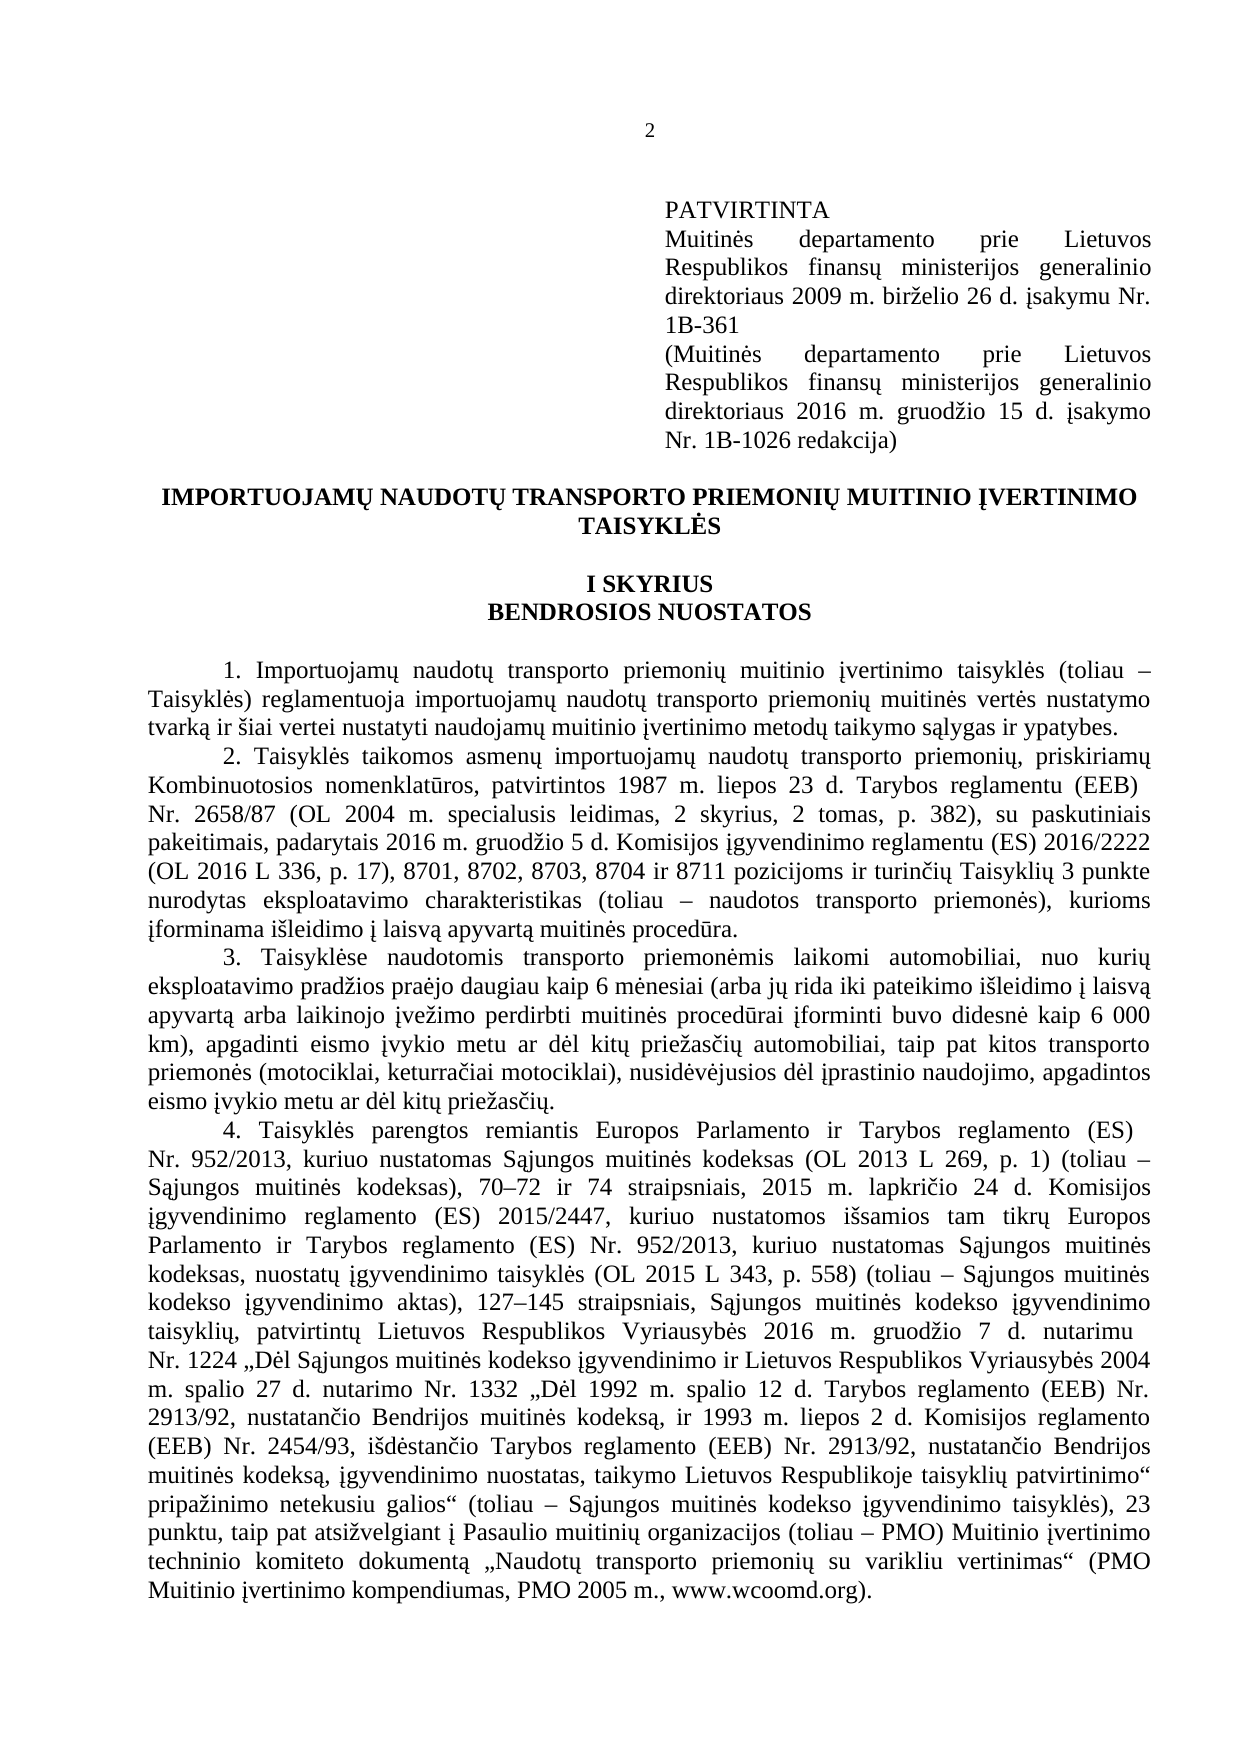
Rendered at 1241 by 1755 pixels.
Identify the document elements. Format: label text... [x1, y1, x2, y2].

text Muitinės departamento prie Lietuvos Respublikos finansų ministerijos generalinio direktoriaus 2009 m. birželio 26 d. įsakymu Nr. 1B-361 [664, 224, 1152, 339]
text (Muitinės departamento prie Lietuvos Respublikos finansų ministerijos generalinio direktoriaus 2016 m. gruodžio 15 d. įsakymo Nr. 1B-1026 redakcija) [664, 339, 1152, 454]
text 2. Taisyklės taikomos asmenų importuojamų naudotų transporto priemonių, priskiriamų Kombinuotosios nomenklatūros, patvirtintos 1987 m. liepos 23 d. Tarybos reglamentu (EEB) Nr. 2658/87 (OL 2004 m. specialusis leidimas, 2 skyrius, 2 tomas, p. 382), su paskutiniais pakeitimais, padarytais 2016 m. gruodžio 5 d. Komisijos įgyvendinimo reglamentu (ES) 2016/2222 (OL 2016 L 336, p. 17), 8701, 8702, 8703, 8704 ir 8711 pozicijoms ir turinčių Taisyklių 3 punkte nurodytas eksploatavimo charakteristikas (toliau – naudotos transporto priemonės), kurioms įforminama išleidimo į laisvą apyvartą muitinės procedūra. [148, 741, 1152, 942]
text I SKYRIUS [148, 569, 1152, 597]
text 3. Taisyklėse naudotomis transporto priemonėmis laikomi automobiliai, nuo kurių eksploatavimo pradžios praėjo daugiau kaip 6 mėnesiai (arba jų rida iki pateikimo išleidimo į laisvą apyvartą arba laikinojo įvežimo perdirbti muitinės procedūrai įforminti buvo didesnė kaip 6 000 km), apgadinti eismo įvykio metu ar dėl kitų priežasčių automobiliai, taip pat kitos transporto priemonės (motociklai, keturračiai motociklai), nusidėvėjusios dėl įprastinio naudojimo, apgadintos eismo įvykio metu ar dėl kitų priežasčių. [148, 942, 1152, 1115]
text BENDROSIOS NUOSTATOS [148, 597, 1152, 626]
text 1. Importuojamų naudotų transporto priemonių muitinio įvertinimo taisyklės (toliau – Taisyklės) reglamentuoja importuojamų naudotų transporto priemonių muitinės vertės nustatymo tvarką ir šiai vertei nustatyti naudojamų muitinio įvertinimo metodų taikymo sąlygas ir ypatybes. [148, 655, 1152, 741]
text PATVIRTINTA [664, 195, 1152, 224]
text IMPORTUOJAMŲ NAUDOTŲ transporto priemonių MUITINIO ĮVERTINIMO taisyklės [148, 482, 1152, 540]
text 4. Taisyklės parengtos remiantis Europos Parlamento ir Tarybos reglamento (ES) Nr. 952/2013, kuriuo nustatomas Sąjungos muitinės kodeksas (OL 2013 L 269, p. 1) (toliau – Sąjungos muitinės kodeksas), 70–72 ir 74 straipsniais, 2015 m. lapkričio 24 d. Komisijos įgyvendinimo reglamento (ES) 2015/2447, kuriuo nustatomos išsamios tam tikrų Europos Parlamento ir Tarybos reglamento (ES) Nr. 952/2013, kuriuo nustatomas Sąjungos muitinės kodeksas, nuostatų įgyvendinimo taisyklės (OL 2015 L 343, p. 558) (toliau – Sąjungos muitinės kodekso įgyvendinimo aktas), 127–145 straipsniais, Sąjungos muitinės kodekso įgyvendinimo taisyklių, patvirtintų Lietuvos Respublikos Vyriausybės 2016 m. gruodžio 7 d. nutarimu Nr. 1224 „Dėl Sąjungos muitinės kodekso įgyvendinimo ir Lietuvos Respublikos Vyriausybės 2004 m. spalio 27 d. nutarimo Nr. 1332 „Dėl 1992 m. spalio 12 d. Tarybos reglamento (EEB) Nr. 2913/92, nustatančio Bendrijos muitinės kodeksą, ir 1993 m. liepos 2 d. Komisijos reglamento (EEB) Nr. 2454/93, išdėstančio Tarybos reglamento (EEB) Nr. 2913/92, nustatančio Bendrijos muitinės kodeksą, įgyvendinimo nuostatas, taikymo Lietuvos Respublikoje taisyklių patvirtinimo“ pripažinimo netekusiu galios“ (toliau – Sąjungos muitinės kodekso įgyvendinimo taisyklės), 23 punktu, taip pat atsižvelgiant į Pasaulio muitinių organizacijos (toliau – PMO) Muitinio įvertinimo techninio komiteto dokumentą „Naudotų transporto priemonių su varikliu vertinimas“ (PMO Muitinio įvertinimo kompendiumas, PMO 2005 m., www.wcoomd.org). [148, 1115, 1152, 1604]
